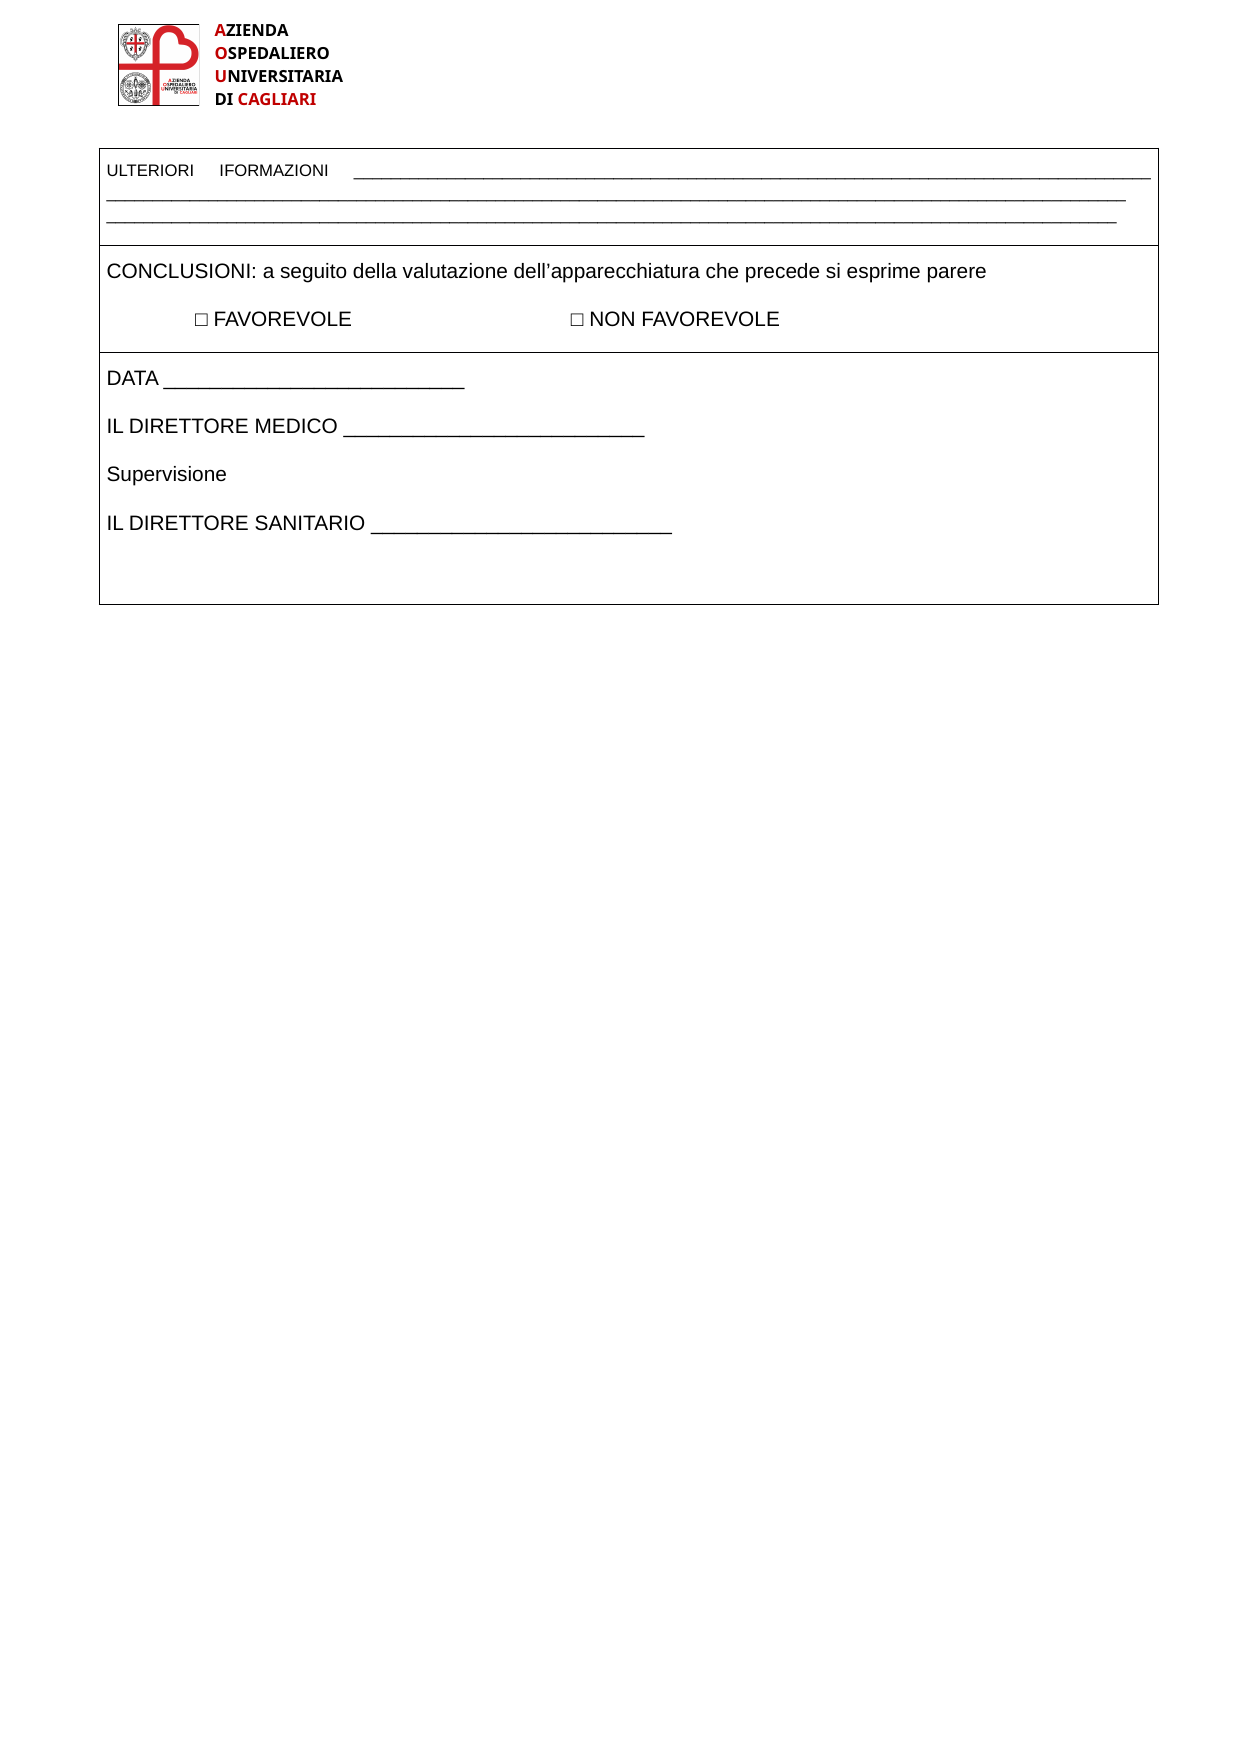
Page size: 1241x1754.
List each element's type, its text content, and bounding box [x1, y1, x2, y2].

table_cell DATA __________________________ IL DIRETTORE MEDICO __________________________ Supervisione IL DIRETTORE SANITARIO __________________________ [100, 353, 1158, 603]
table_cell ULTERIORI IFORMAZIONI ______________________________________________________________________________________ ______________________________________________________________________________________________________________ _____________________________________________________________________________________________________________ [100, 149, 1158, 245]
picture [118, 24, 200, 106]
table_cell CONCLUSIONI: a seguito della valutazione dell’apparecchiatura che precede si esprime parere □ FAVOREVOLE □ NON FAVOREVOLE [100, 246, 1158, 352]
